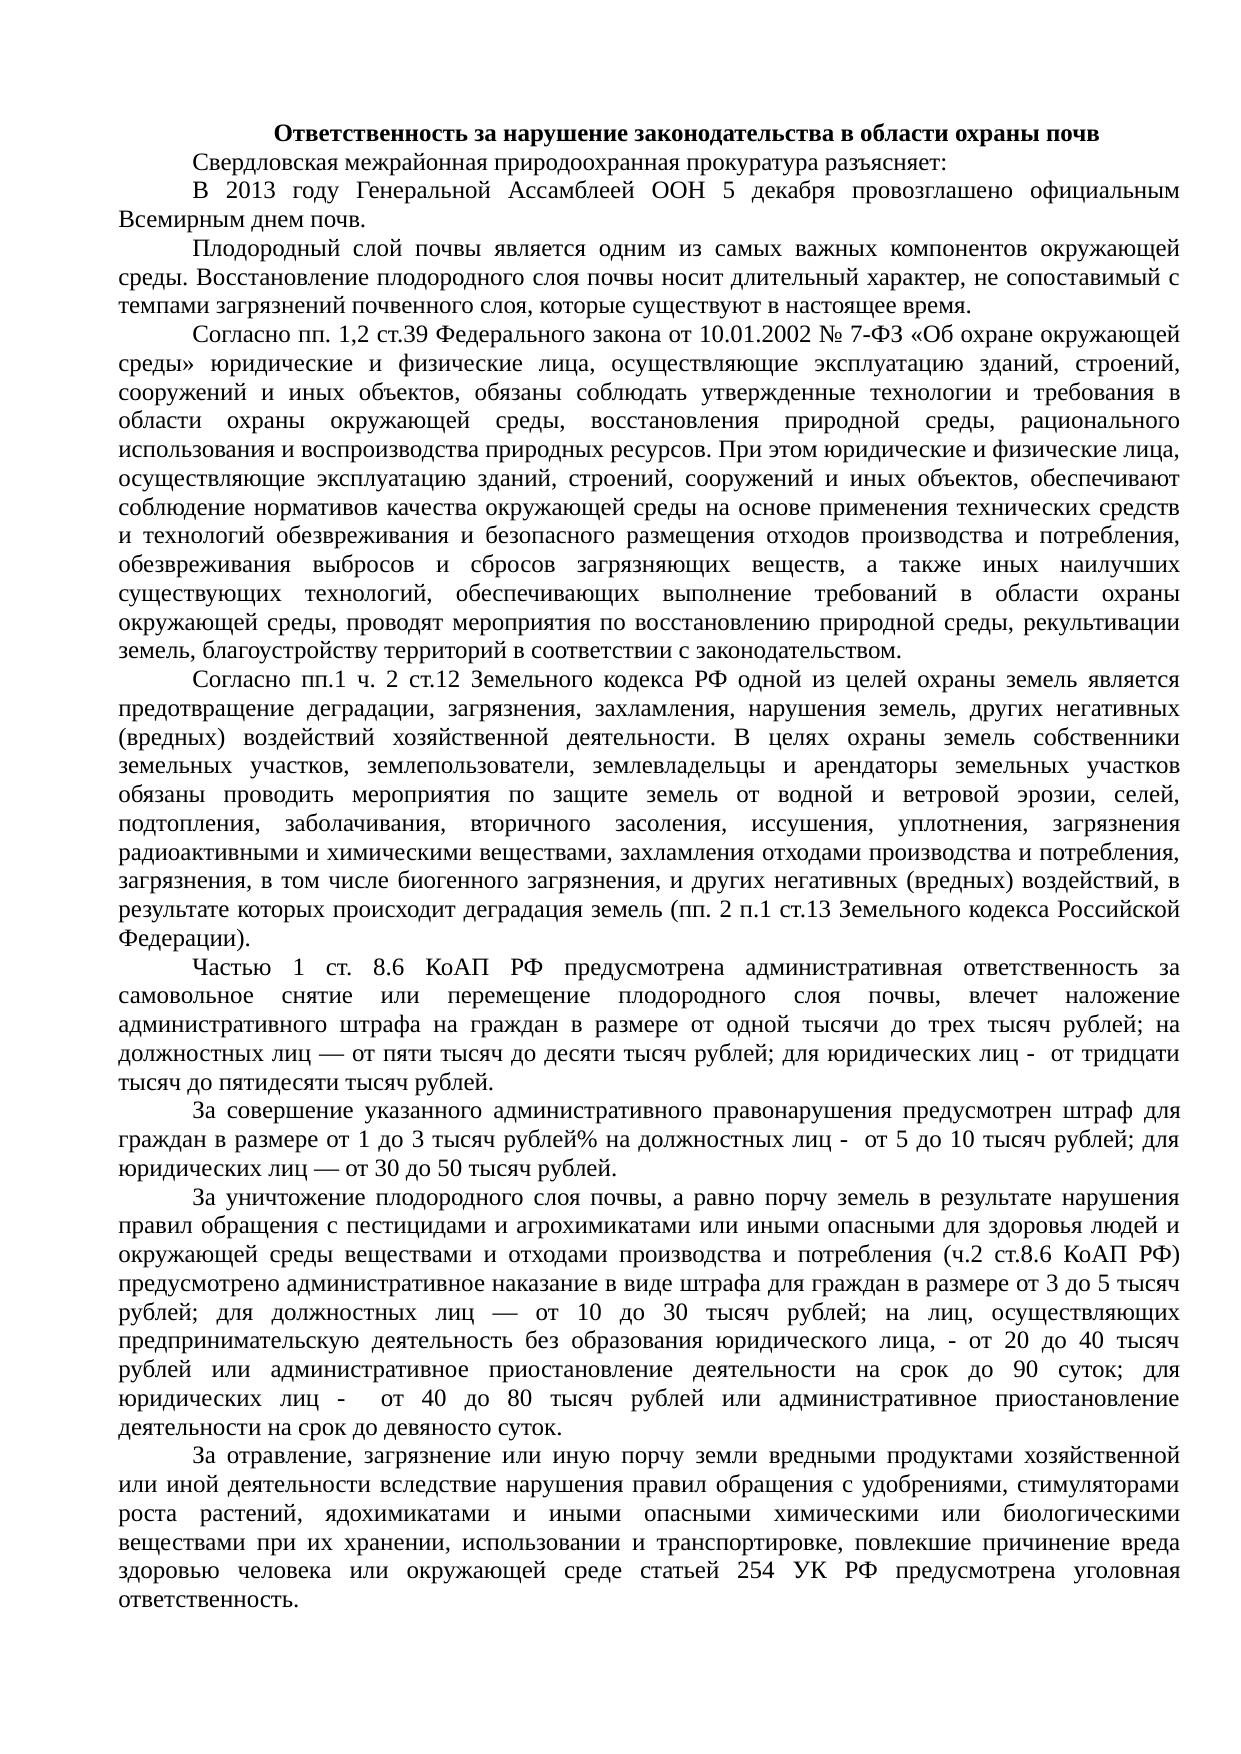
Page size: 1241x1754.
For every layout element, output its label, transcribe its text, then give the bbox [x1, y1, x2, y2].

text За отравление, загрязнение или иную порчу земли вредными продуктами хозяйственной или иной деятельности вследствие нарушения правил обращения с удобрениями, стимуляторами роста растений, ядохимикатами и иными опасными химическими или биологическими веществами при их хранении, использовании и транспортировке, повлекшие причинение вреда здоровью человека или окружающей среде статьей 254 УК РФ предусмотрена уголовная ответственность. [118, 1441, 1181, 1613]
text Согласно пп. 1,2 ст.39 Федерального закона от 10.01.2002 № 7-ФЗ «Об охране окружающей среды» юридические и физические лица, осуществляющие эксплуатацию зданий, строений, сооружений и иных объектов, обязаны соблюдать утвержденные технологии и требования в области охраны окружающей среды, восстановления природной среды, рационального использования и воспроизводства природных ресурсов. При этом юридические и физические лица, осуществляющие эксплуатацию зданий, строений, сооружений и иных объектов, обеспечивают соблюдение нормативов качества окружающей среды на основе применения технических средств и технологий обезвреживания и безопасного размещения отходов производства и потребления, обезвреживания выбросов и сбросов загрязняющих веществ, а также иных наилучших существующих технологий, обеспечивающих выполнение требований в области охраны окружающей среды, проводят мероприятия по восстановлению природной среды, рекультивации земель, благоустройству территорий в соответствии с законодательством. [118, 319, 1181, 664]
text За уничтожение плодородного слоя почвы, а равно порчу земель в результате нарушения правил обращения с пестицидами и агрохимикатами или иными опасными для здоровья людей и окружающей среды веществами и отходами производства и потребления (ч.2 ст.8.6 КоАП РФ) предусмотрено административное наказание в виде штрафа для граждан в размере от 3 до 5 тысяч рублей; для должностных лиц — от 10 до 30 тысяч рублей; на лиц, осуществляющих предпринимательскую деятельность без образования юридического лица, - от 20 до 40 тысяч рублей или административное приостановление деятельности на срок до 90 суток; для юридических лиц - от 40 до 80 тысяч рублей или административное приостановление деятельности на срок до девяносто суток. [118, 1182, 1181, 1441]
text Частью 1 ст. 8.6 КоАП РФ предусмотрена административная ответственность за самовольное снятие или перемещение плодородного слоя почвы, влечет наложение административного штрафа на граждан в размере от одной тысячи до трех тысяч рублей; на должностных лиц — от пяти тысяч до десяти тысяч рублей; для юридических лиц - от тридцати тысяч до пятидесяти тысяч рублей. [118, 952, 1181, 1096]
text В 2013 году Генеральной Ассамблеей ООН 5 декабря провозглашено официальным Всемирным днем почв. [118, 176, 1181, 233]
text Свердловская межрайонная природоохранная прокуратура разъясняет: [118, 147, 1181, 176]
text Ответственность за нарушение законодательства в области охраны почв [118, 118, 1181, 147]
text Согласно пп.1 ч. 2 ст.12 Земельного кодекса РФ одной из целей охраны земель является предотвращение деградации, загрязнения, захламления, нарушения земель, других негативных (вредных) воздействий хозяйственной деятельности. В целях охраны земель собственники земельных участков, землепользователи, землевладельцы и арендаторы земельных участков обязаны проводить мероприятия по защите земель от водной и ветровой эрозии, селей, подтопления, заболачивания, вторичного засоления, иссушения, уплотнения, загрязнения радиоактивными и химическими веществами, захламления отходами производства и потребления, загрязнения, в том числе биогенного загрязнения, и других негативных (вредных) воздействий, в результате которых происходит деградация земель (пп. 2 п.1 ст.13 Земельного кодекса Российской Федерации). [118, 664, 1181, 952]
text За совершение указанного административного правонарушения предусмотрен штраф для граждан в размере от 1 до 3 тысяч рублей% на должностных лиц - от 5 до 10 тысяч рублей; для юридических лиц — от 30 до 50 тысяч рублей. [118, 1096, 1181, 1182]
text Плодородный слой почвы является одним из самых важных компонентов окружающей среды. Восстановление плодородного слоя почвы носит длительный характер, не сопоставимый с темпами загрязнений почвенного слоя, которые существуют в настоящее время. [118, 233, 1181, 319]
